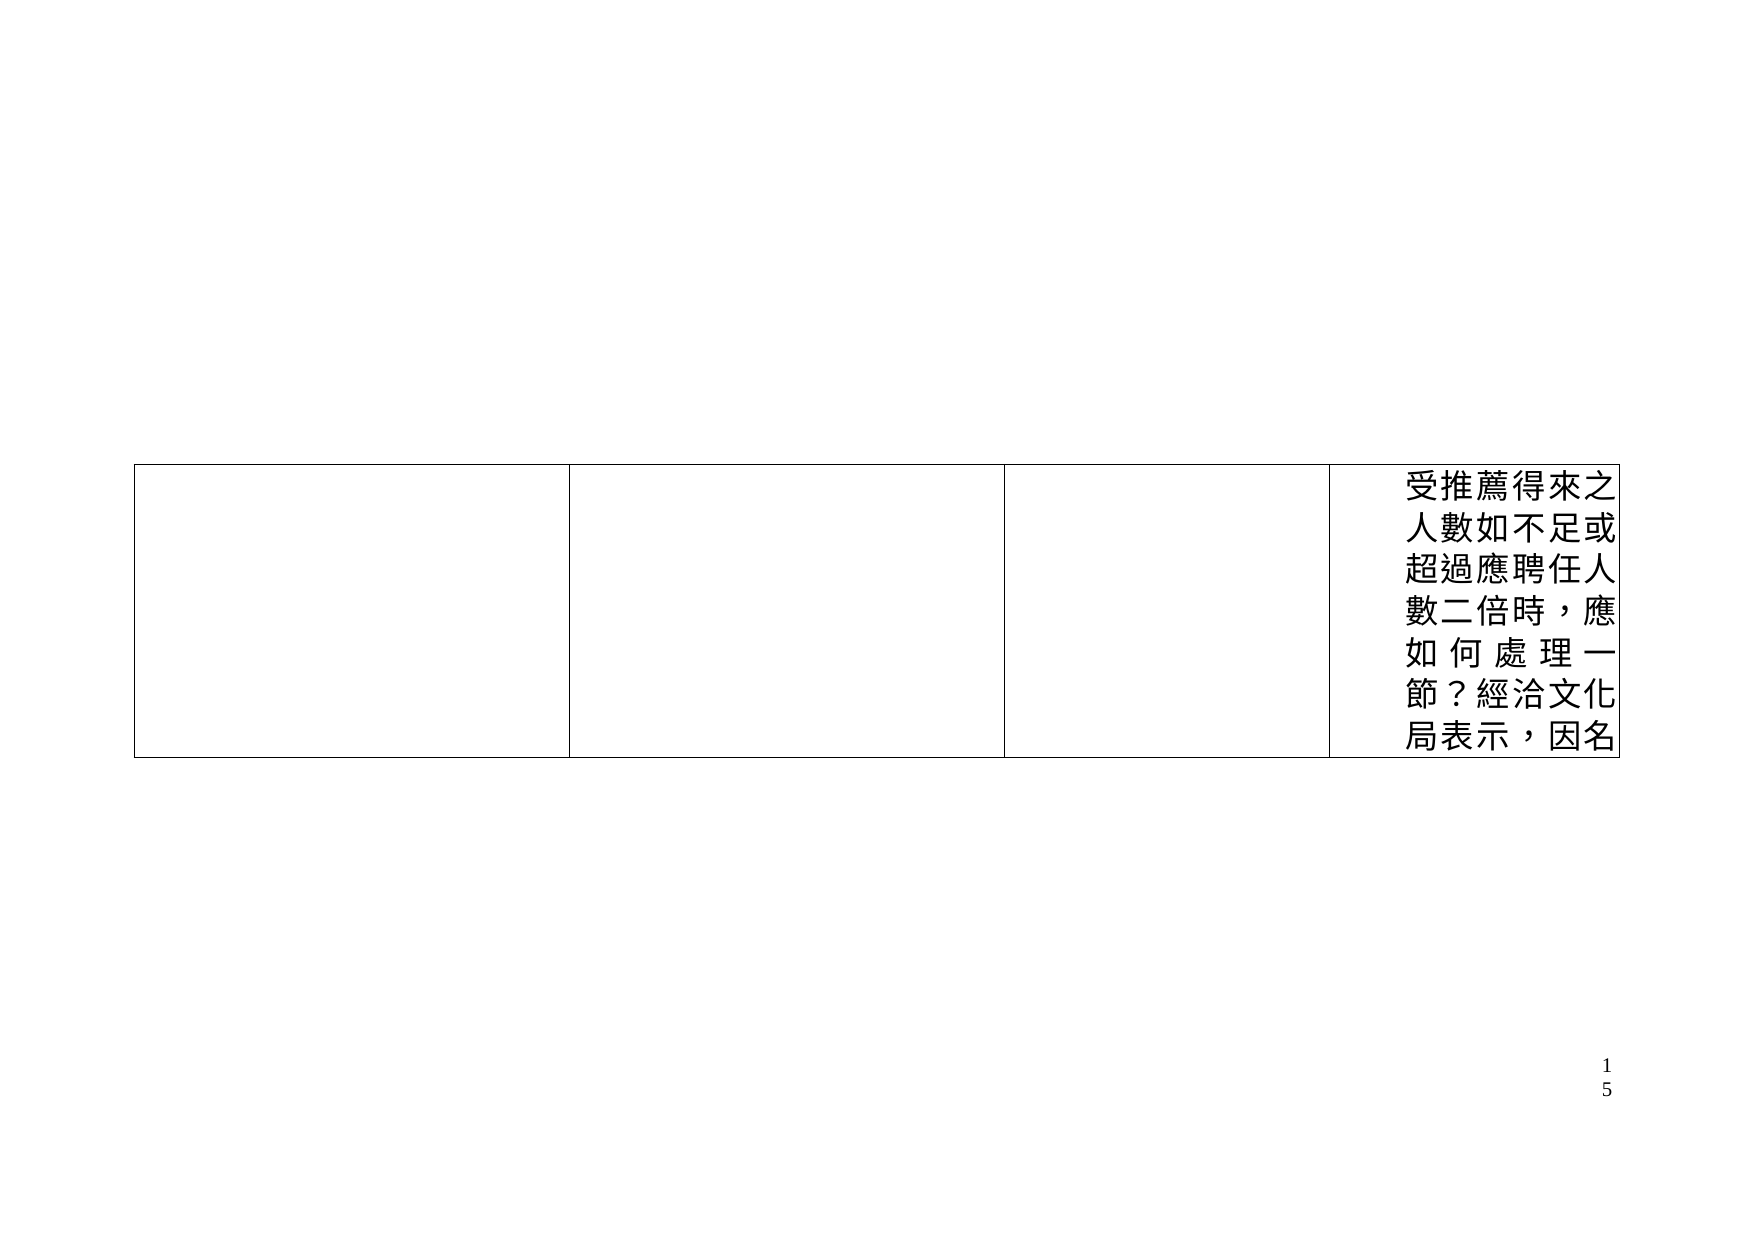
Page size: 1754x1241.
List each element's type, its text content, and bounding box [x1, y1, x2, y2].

table_cell [1005, 465, 1329, 757]
table_cell [570, 465, 1004, 757]
table_cell 受推薦得來之人數如不足或超過應聘任人數二倍時，應如何處理一節？經洽文化局表示，因名 [1330, 465, 1619, 757]
table_cell 本自治條例第六條第一項第一款及第三款規定之董事人選，由臺北市政府文化局（以下簡稱文化局）以公開徵求或接受推薦之方式為之。 本自治條例第六條第一項第二款規定之董事人選，由文化局函請流行音樂產業公會、工會及相關專業團體推薦；每一公會、工會或團體推薦之人選，以一人為限。 前二項董事人選經審查符合本自治條例規定者，文化局應擬具本自治條例規定應聘任董事人數二倍之人選名單，報請臺北市政府（以下簡稱本府）擇聘為董事，並由本府於董事中聘任一人為董事長。 [135, 465, 569, 757]
